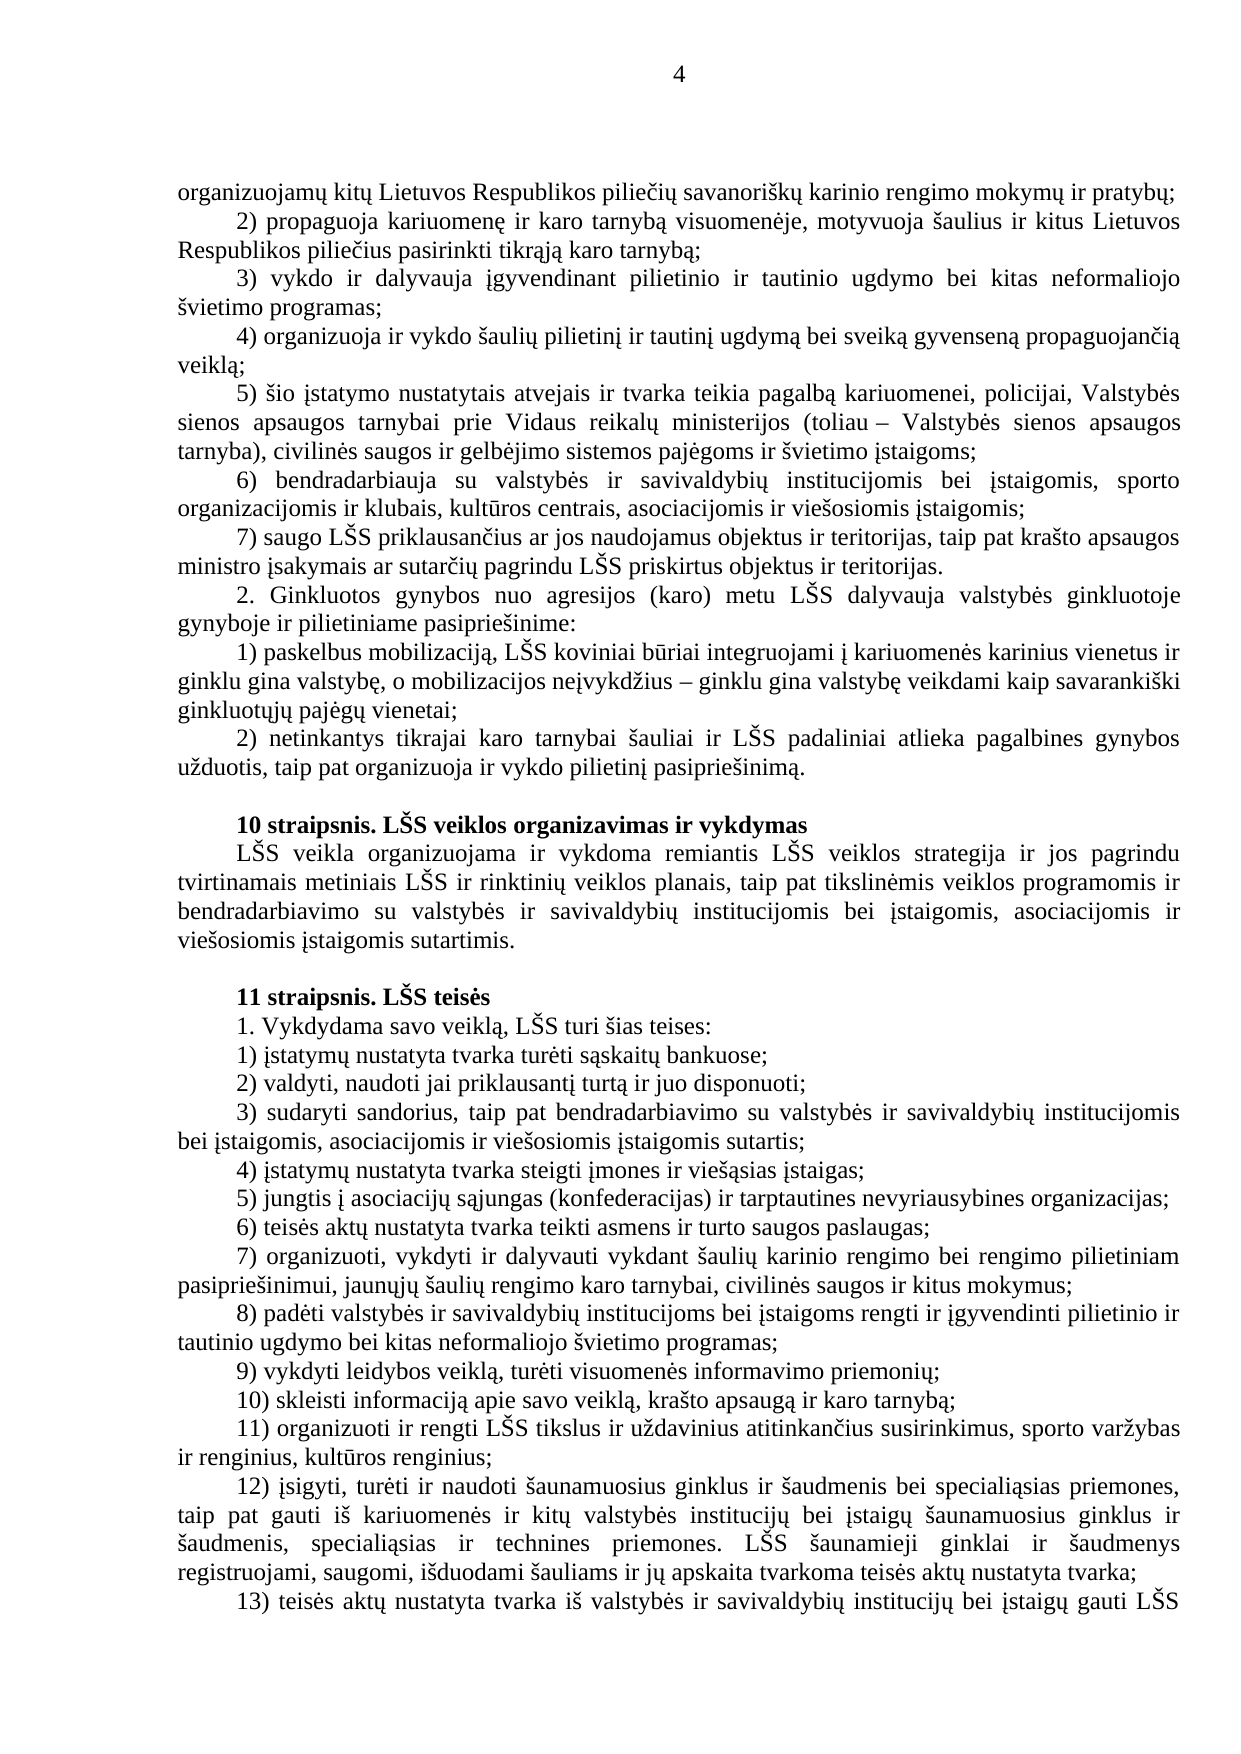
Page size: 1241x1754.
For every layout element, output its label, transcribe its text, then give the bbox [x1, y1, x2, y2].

text organizuojamų kitų Lietuvos Respublikos piliečių savanoriškų karinio rengimo mokymų ir pratybų; [177, 177, 1181, 206]
text 5) šio įstatymo nustatytais atvejais ir tvarka teikia pagalbą kariuomenei, policijai, Valstybės sienos apsaugos tarnybai prie Vidaus reikalų ministerijos (toliau – Valstybės sienos apsaugos tarnyba), civilinės saugos ir gelbėjimo sistemos pajėgoms ir švietimo įstaigoms; [177, 378, 1181, 465]
text 7) saugo LŠS priklausančius ar jos naudojamus objektus ir teritorijas, taip pat krašto apsaugos ministro įsakymais ar sutarčių pagrindu LŠS priskirtus objektus ir teritorijas. [177, 522, 1181, 580]
text 3) vykdo ir dalyvauja įgyvendinant pilietinio ir tautinio ugdymo bei kitas neformaliojo švietimo programas; [177, 263, 1181, 321]
text 11 straipsnis. LŠS teisės [177, 982, 1181, 1011]
text 4) įstatymų nustatyta tvarka steigti įmones ir viešąsias įstaigas; [177, 1155, 1181, 1183]
text 10) skleisti informaciją apie savo veiklą, krašto apsaugą ir karo tarnybą; [177, 1385, 1181, 1413]
text LŠS veikla organizuojama ir vykdoma remiantis LŠS veiklos strategija ir jos pagrindu tvirtinamais metiniais LŠS ir rinktinių veiklos planais, taip pat tikslinėmis veiklos programomis ir bendradarbiavimo su valstybės ir savivaldybių institucijomis bei įstaigomis, asociacijomis ir viešosiomis įstaigomis sutartimis. [177, 838, 1181, 953]
text 10 straipsnis. LŠS veiklos organizavimas ir vykdymas [177, 810, 1181, 838]
text 5) jungtis į asociacijų sąjungas (konfederacijas) ir tarptautines nevyriausybines organizacijas; [177, 1183, 1181, 1212]
text 3) sudaryti sandorius, taip pat bendradarbiavimo su valstybės ir savivaldybių institucijomis bei įstaigomis, asociacijomis ir viešosiomis įstaigomis sutartis; [177, 1097, 1181, 1155]
text 2) valdyti, naudoti jai priklausantį turtą ir juo disponuoti; [177, 1068, 1181, 1097]
text 8) padėti valstybės ir savivaldybių institucijoms bei įstaigoms rengti ir įgyvendinti pilietinio ir tautinio ugdymo bei kitas neformaliojo švietimo programas; [177, 1298, 1181, 1356]
text 1) paskelbus mobilizaciją, LŠS koviniai būriai integruojami į kariuomenės karinius vienetus ir ginklu gina valstybę, o mobilizacijos neįvykdžius – ginklu gina valstybę veikdami kaip savarankiški ginkluotųjų pajėgų vienetai; [177, 637, 1181, 723]
text 1. Vykdydama savo veiklą, LŠS turi šias teises: [177, 1011, 1181, 1040]
text 2) propaguoja kariuomenę ir karo tarnybą visuomenėje, motyvuoja šaulius ir kitus Lietuvos Respublikos piliečius pasirinkti tikrąją karo tarnybą; [177, 206, 1181, 263]
text 13) teisės aktų nustatyta tvarka iš valstybės ir savivaldybių institucijų bei įstaigų gauti LŠS [177, 1586, 1181, 1615]
text 6) bendradarbiauja su valstybės ir savivaldybių institucijomis bei įstaigomis, sporto organizacijomis ir klubais, kultūros centrais, asociacijomis ir viešosiomis įstaigomis; [177, 465, 1181, 522]
text 2) netinkantys tikrajai karo tarnybai šauliai ir LŠS padaliniai atlieka pagalbines gynybos užduotis, taip pat organizuoja ir vykdo pilietinį pasipriešinimą. [177, 723, 1181, 781]
text 9) vykdyti leidybos veiklą, turėti visuomenės informavimo priemonių; [177, 1356, 1181, 1385]
text 11) organizuoti ir rengti LŠS tikslus ir uždavinius atitinkančius susirinkimus, sporto varžybas ir renginius, kultūros renginius; [177, 1413, 1181, 1471]
text 1) įstatymų nustatyta tvarka turėti sąskaitų bankuose; [177, 1040, 1181, 1068]
text 7) organizuoti, vykdyti ir dalyvauti vykdant šaulių karinio rengimo bei rengimo pilietiniam pasipriešinimui, jaunųjų šaulių rengimo karo tarnybai, civilinės saugos ir kitus mokymus; [177, 1241, 1181, 1298]
text 6) teisės aktų nustatyta tvarka teikti asmens ir turto saugos paslaugas; [177, 1212, 1181, 1241]
text 4) organizuoja ir vykdo šaulių pilietinį ir tautinį ugdymą bei sveiką gyvenseną propaguojančią veiklą; [177, 321, 1181, 378]
text 12) įsigyti, turėti ir naudoti šaunamuosius ginklus ir šaudmenis bei specialiąsias priemones, taip pat gauti iš kariuomenės ir kitų valstybės institucijų bei įstaigų šaunamuosius ginklus ir šaudmenis, specialiąsias ir technines priemones. LŠS šaunamieji ginklai ir šaudmenys registruojami, saugomi, išduodami šauliams ir jų apskaita tvarkoma teisės aktų nustatyta tvarka; [177, 1471, 1181, 1586]
text 2. Ginkluotos gynybos nuo agresijos (karo) metu LŠS dalyvauja valstybės ginkluotoje gynyboje ir pilietiniame pasipriešinime: [177, 580, 1181, 637]
